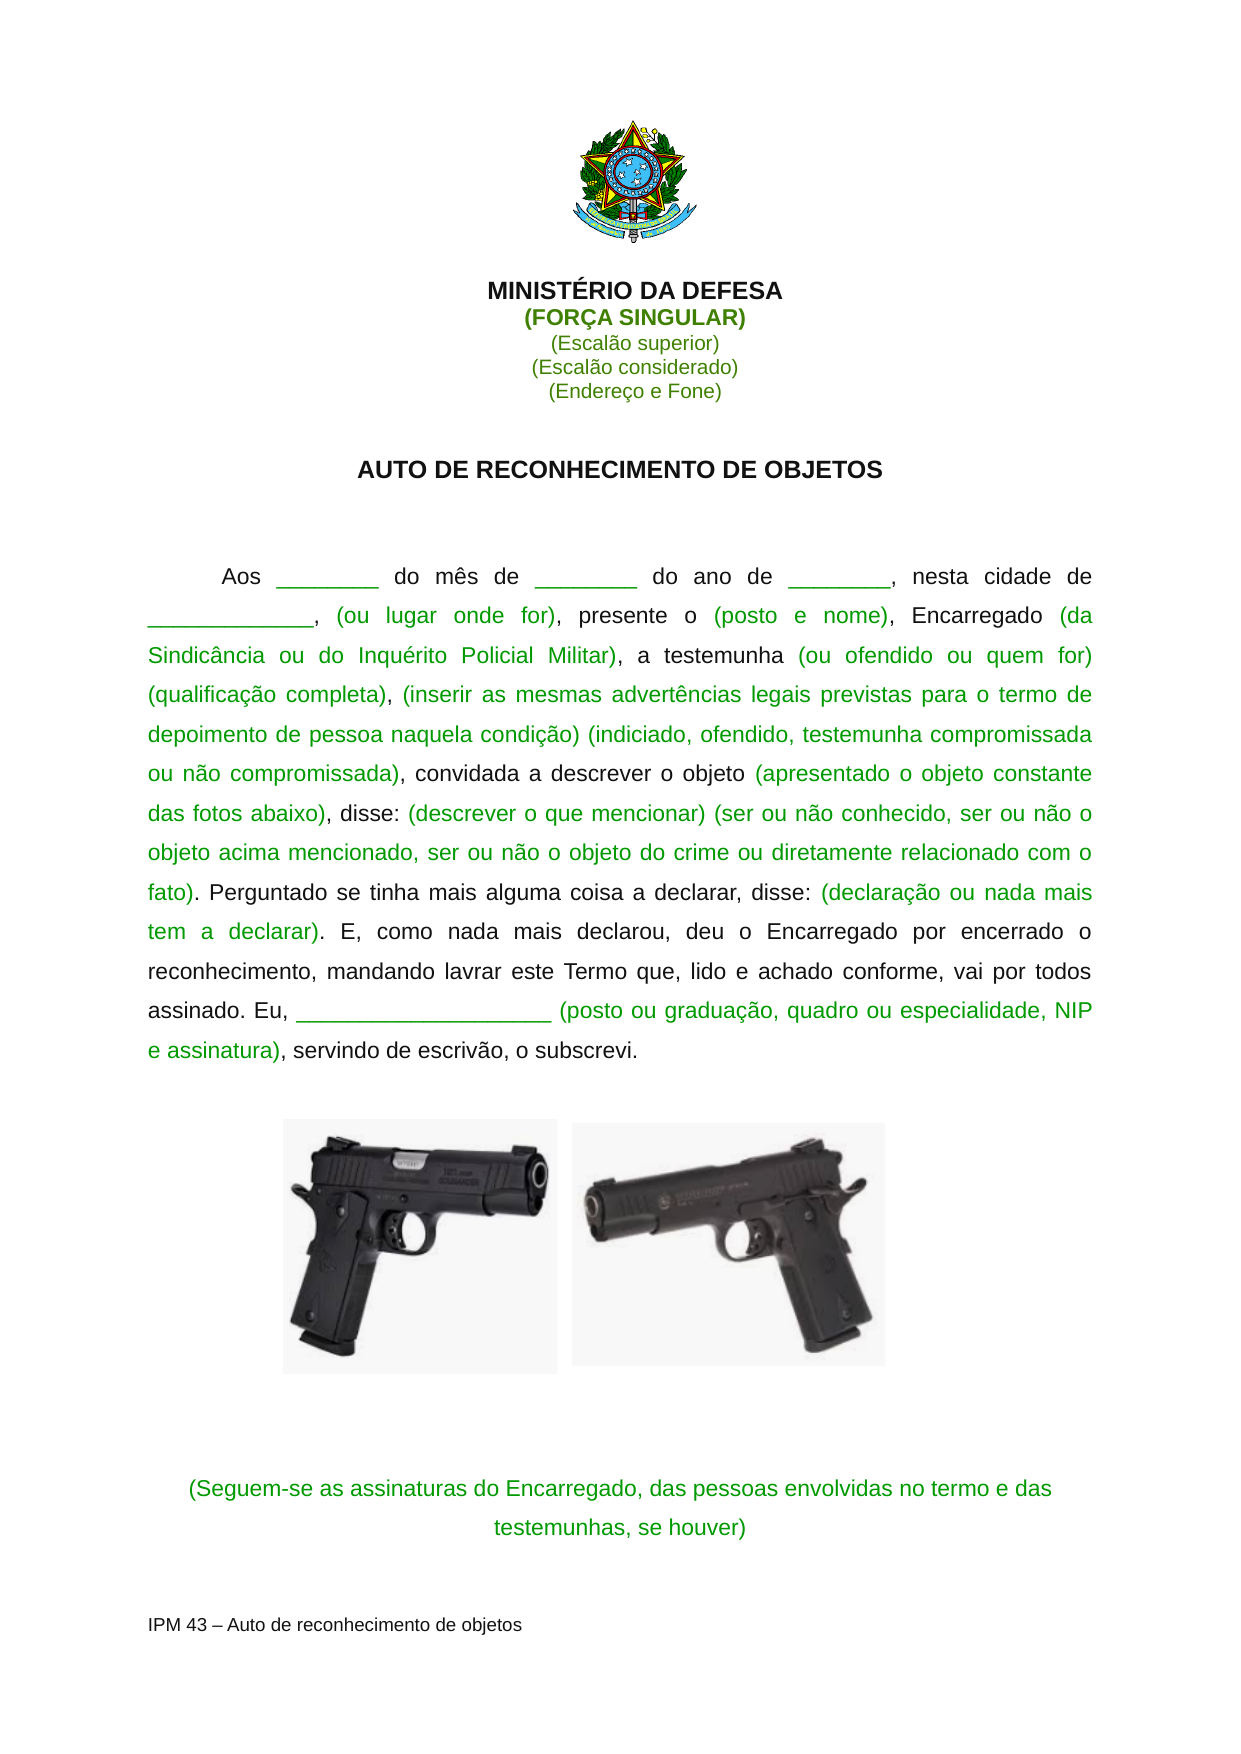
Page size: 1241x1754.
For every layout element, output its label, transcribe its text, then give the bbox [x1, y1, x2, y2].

text (Escalão considerado) [148, 355, 1093, 379]
text Aos ________ do mês de ________ do ano de ________, nesta cidade de _____________, (ou lugar onde for), presente o (posto e nome), Encarregado (da Sindicância ou do Inquérito Policial Militar), a testemunha (ou ofendido ou quem for) (qualificação completa), (inserir as mesmas advertências legais previstas para o termo de depoimento de pessoa naquela condição) (indiciado, ofendido, testemunha compromissada ou não compromissada), convidada a descrever o objeto (apresentado o objeto constante das fotos abaixo), disse: (descrever o que mencionar) (ser ou não conhecido, ser ou não o objeto acima mencionado, ser ou não o objeto do crime ou diretamente relacionado com o fato). Perguntado se tinha mais alguma coisa a declarar, disse: (declaração ou nada mais tem a declarar). E, como nada mais declarou, deu o Encarregado por encerrado o reconhecimento, mandando lavrar este Termo que, lido e achado conforme, vai por todos assinado. Eu, ____________________ (posto ou graduação, quadro ou especialidade, NIP e assinatura), servindo de escrivão, o subscrevi. [148, 563, 1093, 1063]
text MINISTÉRIO DA DEFESA [148, 276, 1093, 304]
text (FORÇA SINGULAR) [148, 304, 1093, 331]
picture [282, 1119, 888, 1374]
text (Escalão superior) [148, 331, 1093, 355]
text (Seguem-se as assinaturas do Encarregado, das pessoas envolvidas no termo e das testemunhas, se houver) [148, 1474, 1093, 1540]
text AUTO DE RECONHECIMENTO DE OBJETOS [148, 455, 1093, 484]
picture [572, 118, 699, 247]
text (Endereço e Fone) [148, 379, 1093, 403]
